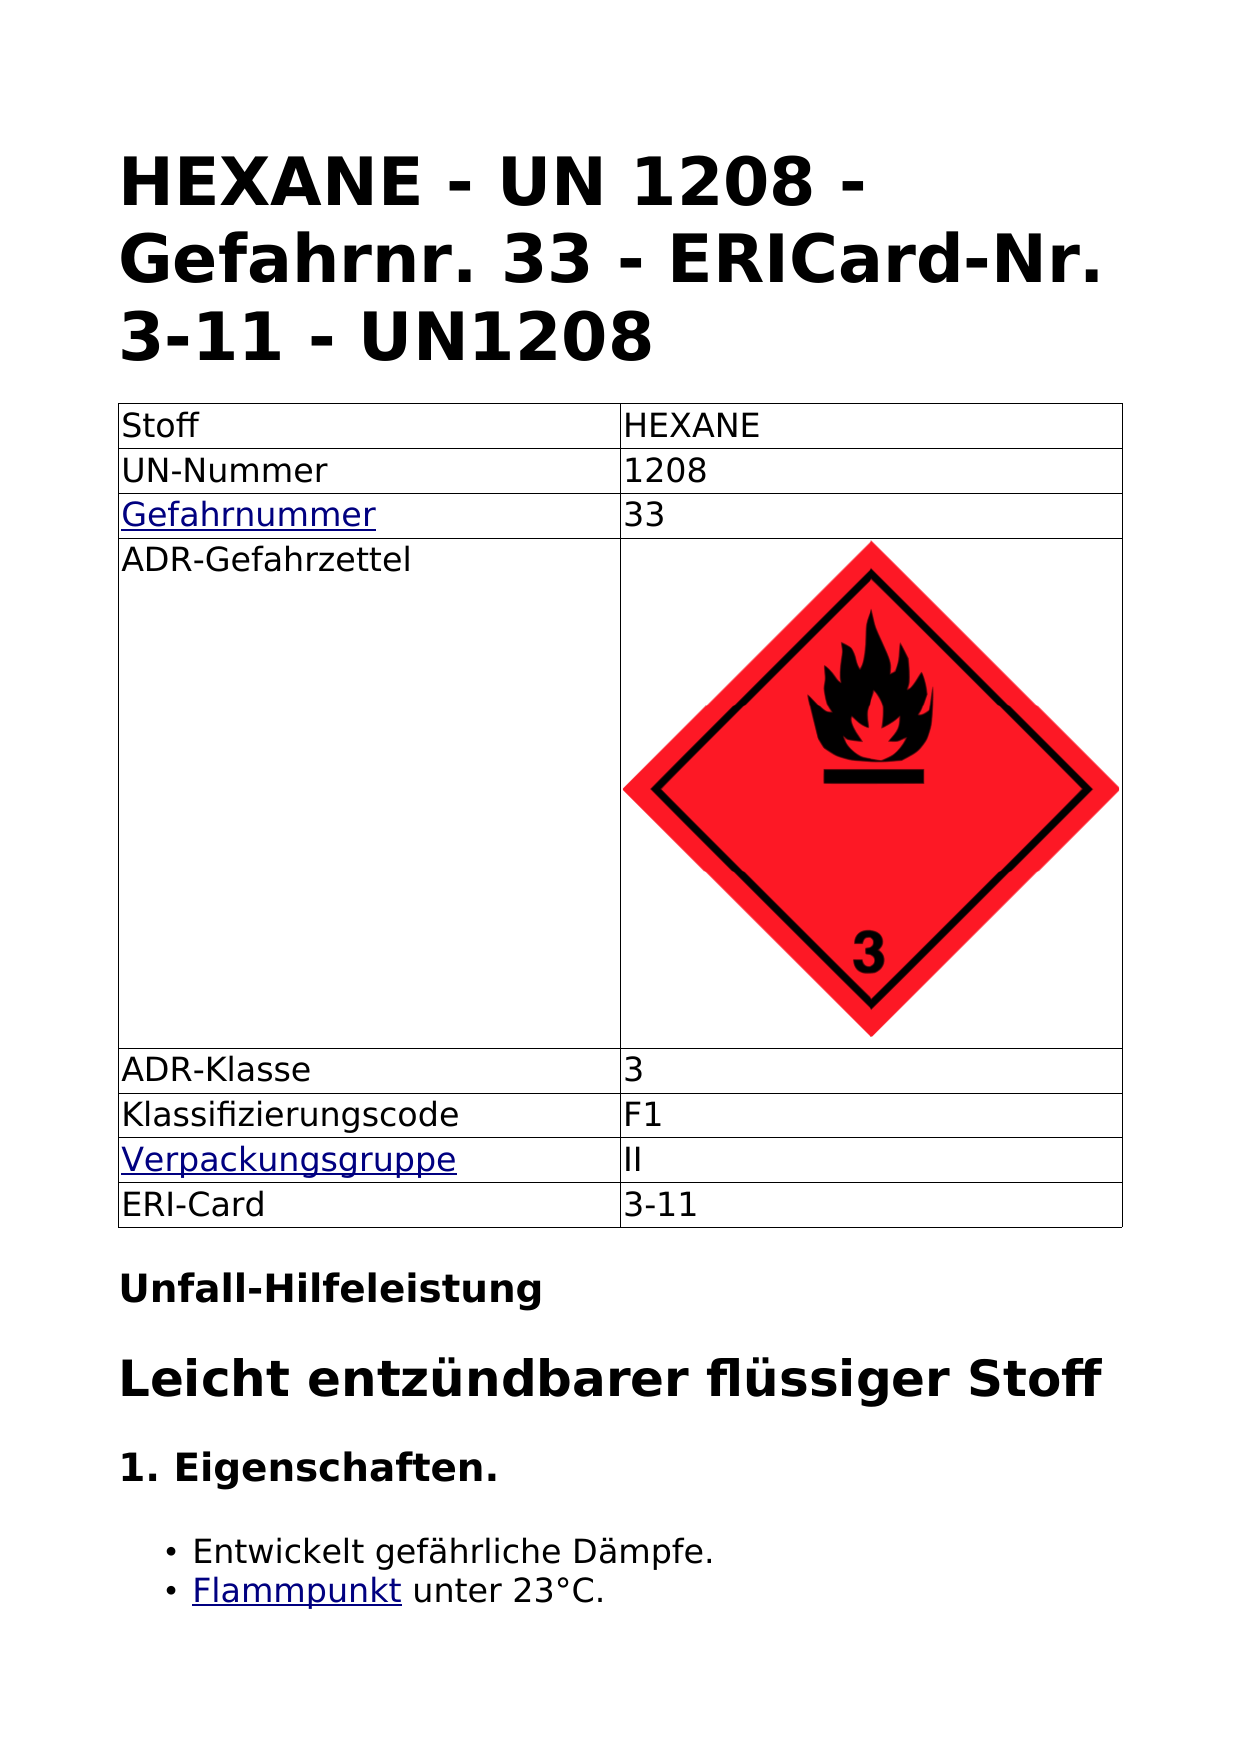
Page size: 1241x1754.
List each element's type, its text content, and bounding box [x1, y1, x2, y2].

table_header HEXANE [621, 404, 1122, 448]
subtitle HEXANE - UN 1208 - Gefahrnr. 33 - ERICard-Nr. 3-11 - UN1208 [118, 143, 1122, 376]
table_cell 1208 [621, 449, 1122, 493]
table_cell ERI-Card [119, 1183, 620, 1227]
table_cell ADR-Klasse [119, 1049, 620, 1092]
table_cell 3 [621, 1049, 1122, 1092]
table_cell 33 [621, 494, 1122, 538]
subtitle Unfall-Hilfeleistung [118, 1267, 1122, 1312]
subtitle 1. Eigenschaften. [118, 1445, 1122, 1490]
table_cell Verpackungsgruppe [119, 1138, 620, 1182]
table_cell UN-Nummer [119, 449, 620, 493]
table_cell 3-11 [621, 1183, 1122, 1227]
list Flammpunkt unter 23°C. [177, 1571, 1122, 1610]
table_cell F1 [621, 1094, 1122, 1137]
list Entwickelt gefährliche Dämpfe. [177, 1532, 1122, 1571]
table_cell [621, 539, 1122, 1048]
picture [622, 540, 1120, 1037]
table_header Stoff [119, 404, 620, 448]
table_cell Klassifizierungscode [119, 1094, 620, 1137]
table_cell ADR-Gefahrzettel [119, 539, 620, 1048]
subtitle Leicht entzündbarer flüssiger Stoff [118, 1349, 1122, 1408]
table_cell Gefahrnummer [119, 494, 620, 538]
table_cell II [621, 1138, 1122, 1182]
